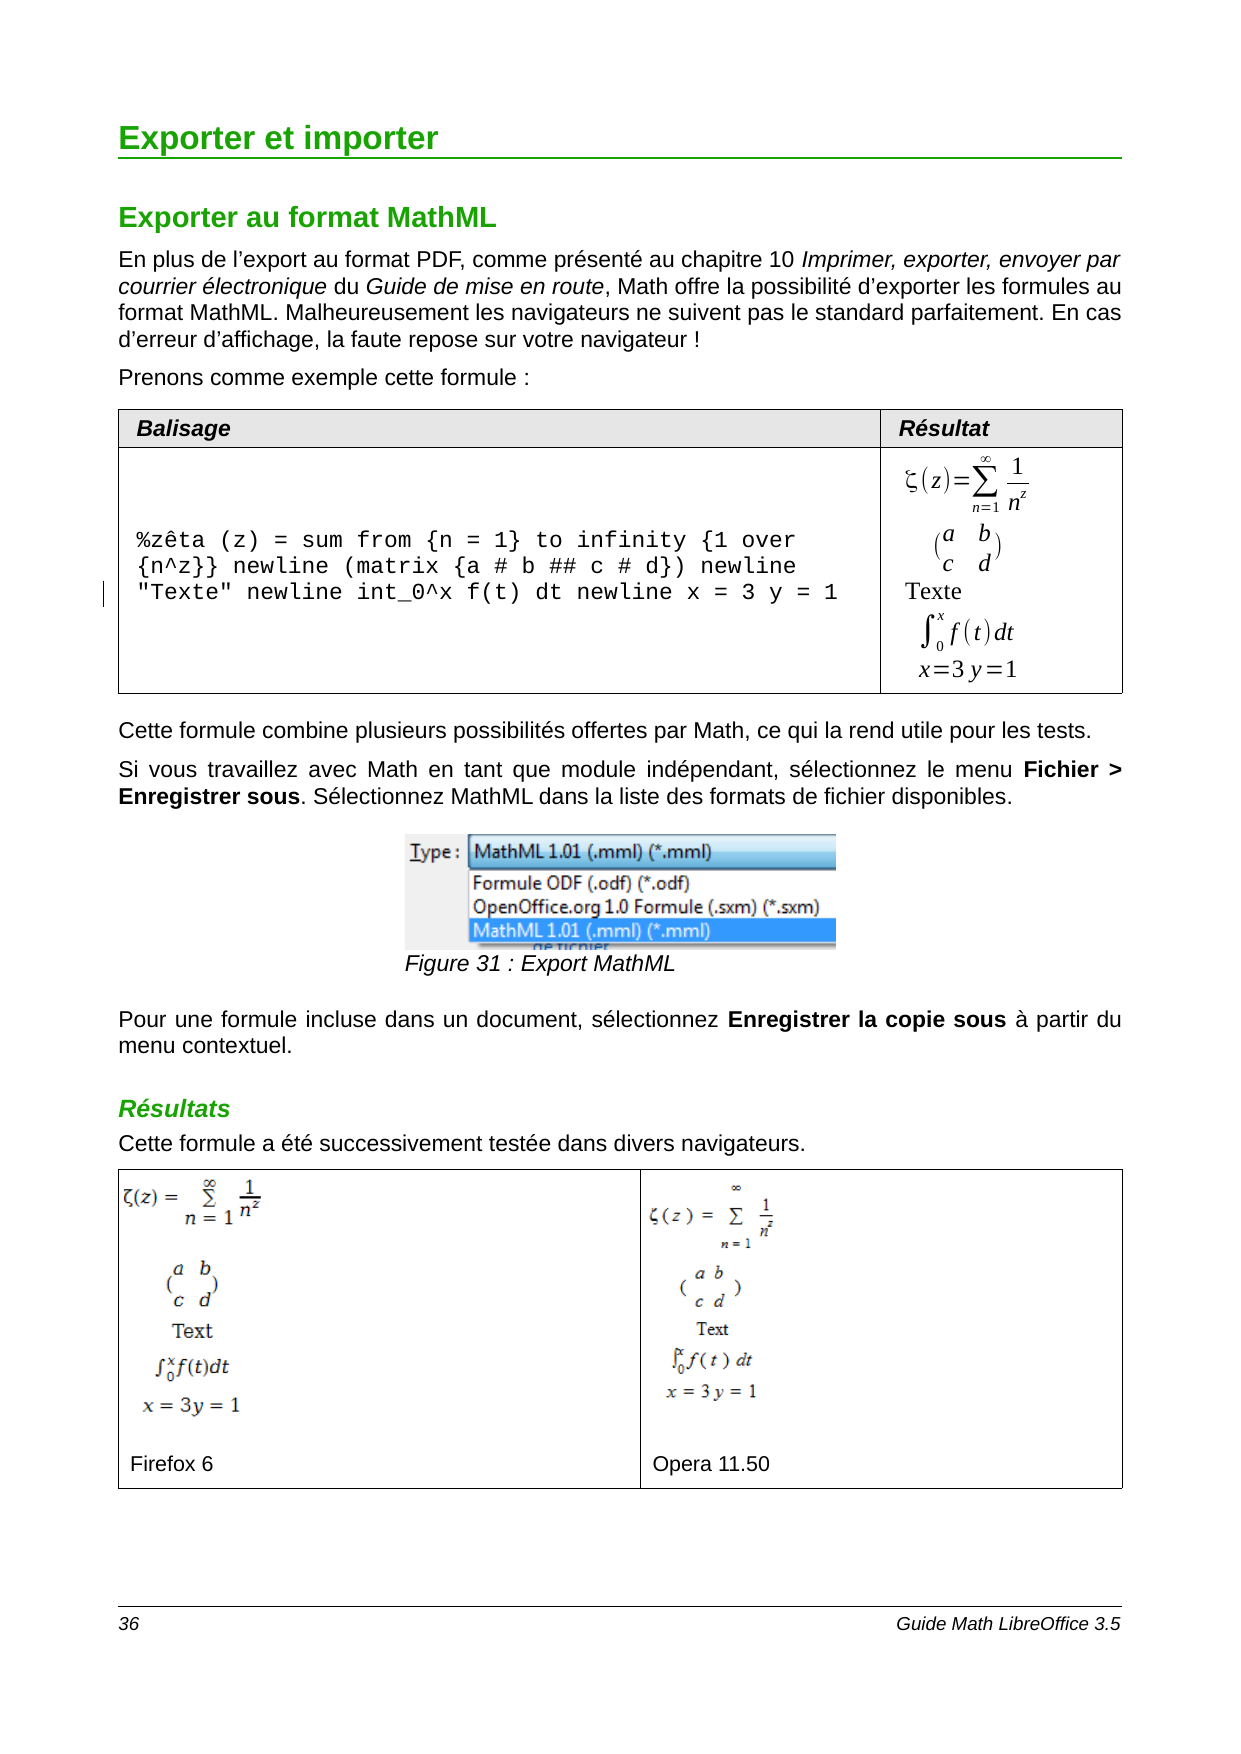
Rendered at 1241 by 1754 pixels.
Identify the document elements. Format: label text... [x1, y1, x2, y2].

table_cell Opera 11.50 [641, 1440, 1122, 1488]
text Si vous travaillez avec Math en tant que module indépendant, sélectionnez le menu Fichier > Enregistrer sous. Sélectionnez MathML dans la liste des formats de fichier disponibles. [118, 756, 1122, 809]
picture [123, 1174, 268, 1434]
text Prenons comme exemple cette formule : [118, 364, 1122, 391]
table_cell [881, 448, 1122, 693]
table_header Résultat [881, 410, 1122, 447]
text Pour une formule incluse dans un document, sélectionnez Enregistrer la copie sous à partir du menu contextuel. [118, 1006, 1122, 1059]
subtitle Exporter et importer [118, 118, 1122, 157]
text Cette formule a été successivement testée dans divers navigateurs. [118, 1129, 1122, 1156]
table_header [641, 1170, 1122, 1440]
subtitle Exporter au format MathML [118, 201, 1122, 234]
text Cette formule combine plusieurs possibilités offertes par Math, ce qui la rend utile pour les tests. [118, 717, 1122, 744]
text Figure 31 : Export MathML [404, 950, 836, 976]
subtitle Résultats [118, 1094, 1122, 1123]
text En plus de l’export au format PDF, comme présenté au chapitre 10 Imprimer, exporter, envoyer par courrier électronique du Guide de mise en route, Math offre la possibilité d’exporter les formules au format MathML. Malheureusement les navigateurs ne suivent pas le standard parfaitement. En cas d’erreur d’affichage, la faute repose sur votre navigateur ! [118, 246, 1122, 352]
picture [646, 1174, 788, 1408]
table_cell Firefox 6 [119, 1440, 640, 1488]
table_header [119, 1170, 640, 1440]
table_header Balisage [119, 410, 880, 447]
table_cell %zêta (z) = sum from {n = 1} to infinity {1 over {n^z}} newline (matrix {a # b ## c # d}) newline "Texte" newline int_0^x f(t) dt newline x = 3 y = 1 [119, 448, 880, 693]
picture [404, 834, 836, 950]
